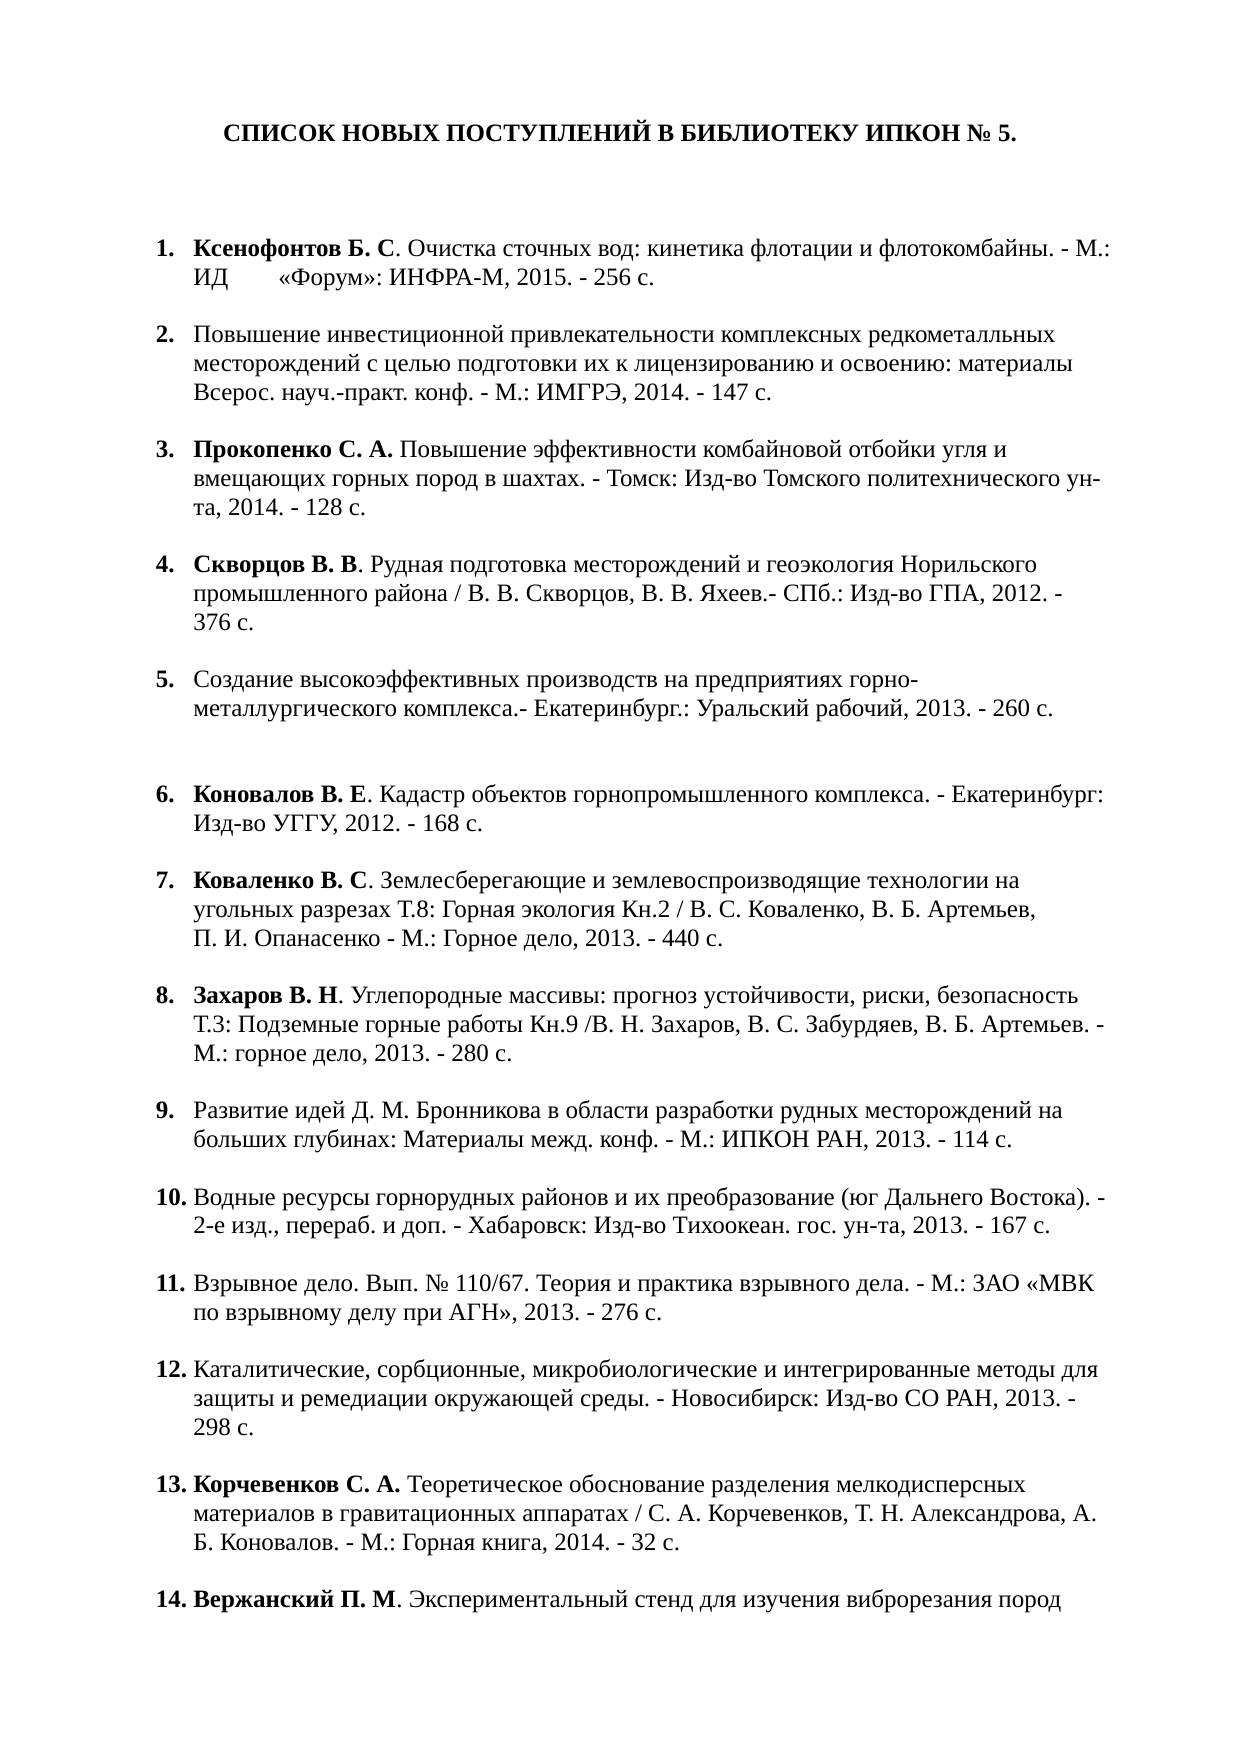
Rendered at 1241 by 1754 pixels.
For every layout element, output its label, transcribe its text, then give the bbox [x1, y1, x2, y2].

list Захаров В. Н. Углепородные массивы: прогноз устойчивости, риски, безопасность Т.3: Подземные горные работы Кн.9 /В. Н. Захаров, В. С. Забурдяев, В. Б. Артемьев. - М.: горное дело, 2013. - 280 с. [156, 981, 1122, 1067]
list Скворцов В. В. Рудная подготовка месторождений и геоэкология Норильского промышленного района / В. В. Скворцов, В. В. Яхеев.- СПб.: Изд-во ГПА, 2012. - 376 с. [156, 549, 1122, 636]
list Коваленко В. С. Землесберегающие и землевоспроизводящие технологии на угольных разрезах Т.8: Горная экология Кн.2 / В. С. Коваленко, В. Б. Артемьев, П. И. Опанасенко - М.: Горное дело, 2013. - 440 с. [156, 866, 1122, 952]
list Ксенофонтов Б. С. Очистка сточных вод: кинетика флотации и флотокомбайны. - М.: ИД «Форум»: ИНФРА-М, 2015. - 256 с. [156, 233, 1122, 291]
list Вержанский П. М. Экспериментальный стенд для изучения виброрезания пород [156, 1584, 1122, 1613]
list Коновалов В. Е. Кадастр объектов горнопромышленного комплекса. - Екатеринбург: Изд-во УГГУ, 2012. - 168 с. [156, 779, 1122, 837]
text СПИСОК НОВЫХ ПОСТУПЛЕНИЙ В БИБЛИОТЕКУ ИПКОН № 5. [118, 118, 1122, 147]
list Корчевенков С. А. Теоретическое обоснование разделения мелкодисперсных материалов в гравитационных аппаратах / С. А. Корчевенков, Т. Н. Александрова, А. Б. Коновалов. - М.: Горная книга, 2014. - 32 с. [156, 1469, 1122, 1556]
list Создание высокоэффективных производств на предприятиях горно-металлургического комплекса.- Екатеринбург.: Уральский рабочий, 2013. - 260 с. [156, 664, 1122, 722]
list Взрывное дело. Вып. № 110/67. Теория и практика взрывного дела. - М.: ЗАО «МВК по взрывному делу при АГН», 2013. - 276 с. [156, 1268, 1122, 1326]
list Развитие идей Д. М. Бронникова в области разработки рудных месторождений на больших глубинах: Материалы межд. конф. - М.: ИПКОН РАН, 2013. - 114 с. [156, 1096, 1122, 1153]
list Повышение инвестиционной привлекательности комплексных редкометалльных месторождений с целью подготовки их к лицензированию и освоению: материалы Всерос. науч.-практ. конф. - М.: ИМГРЭ, 2014. - 147 с. [156, 319, 1122, 406]
list Прокопенко С. А. Повышение эффективности комбайновой отбойки угля и вмещающих горных пород в шахтах. - Томск: Изд-во Томского политехнического ун-та, 2014. - 128 с. [156, 434, 1122, 521]
list Каталитические, сорбционные, микробиологические и интегрированные методы для защиты и ремедиации окружающей среды. - Новосибирск: Изд-во СО РАН, 2013. - 298 с. [156, 1354, 1122, 1441]
list Водные ресурсы горнорудных районов и их преобразование (юг Дальнего Востока). - 2-е изд., перераб. и доп. - Хабаровск: Изд-во Тихоокеан. гос. ун-та, 2013. - 167 с. [156, 1182, 1122, 1239]
